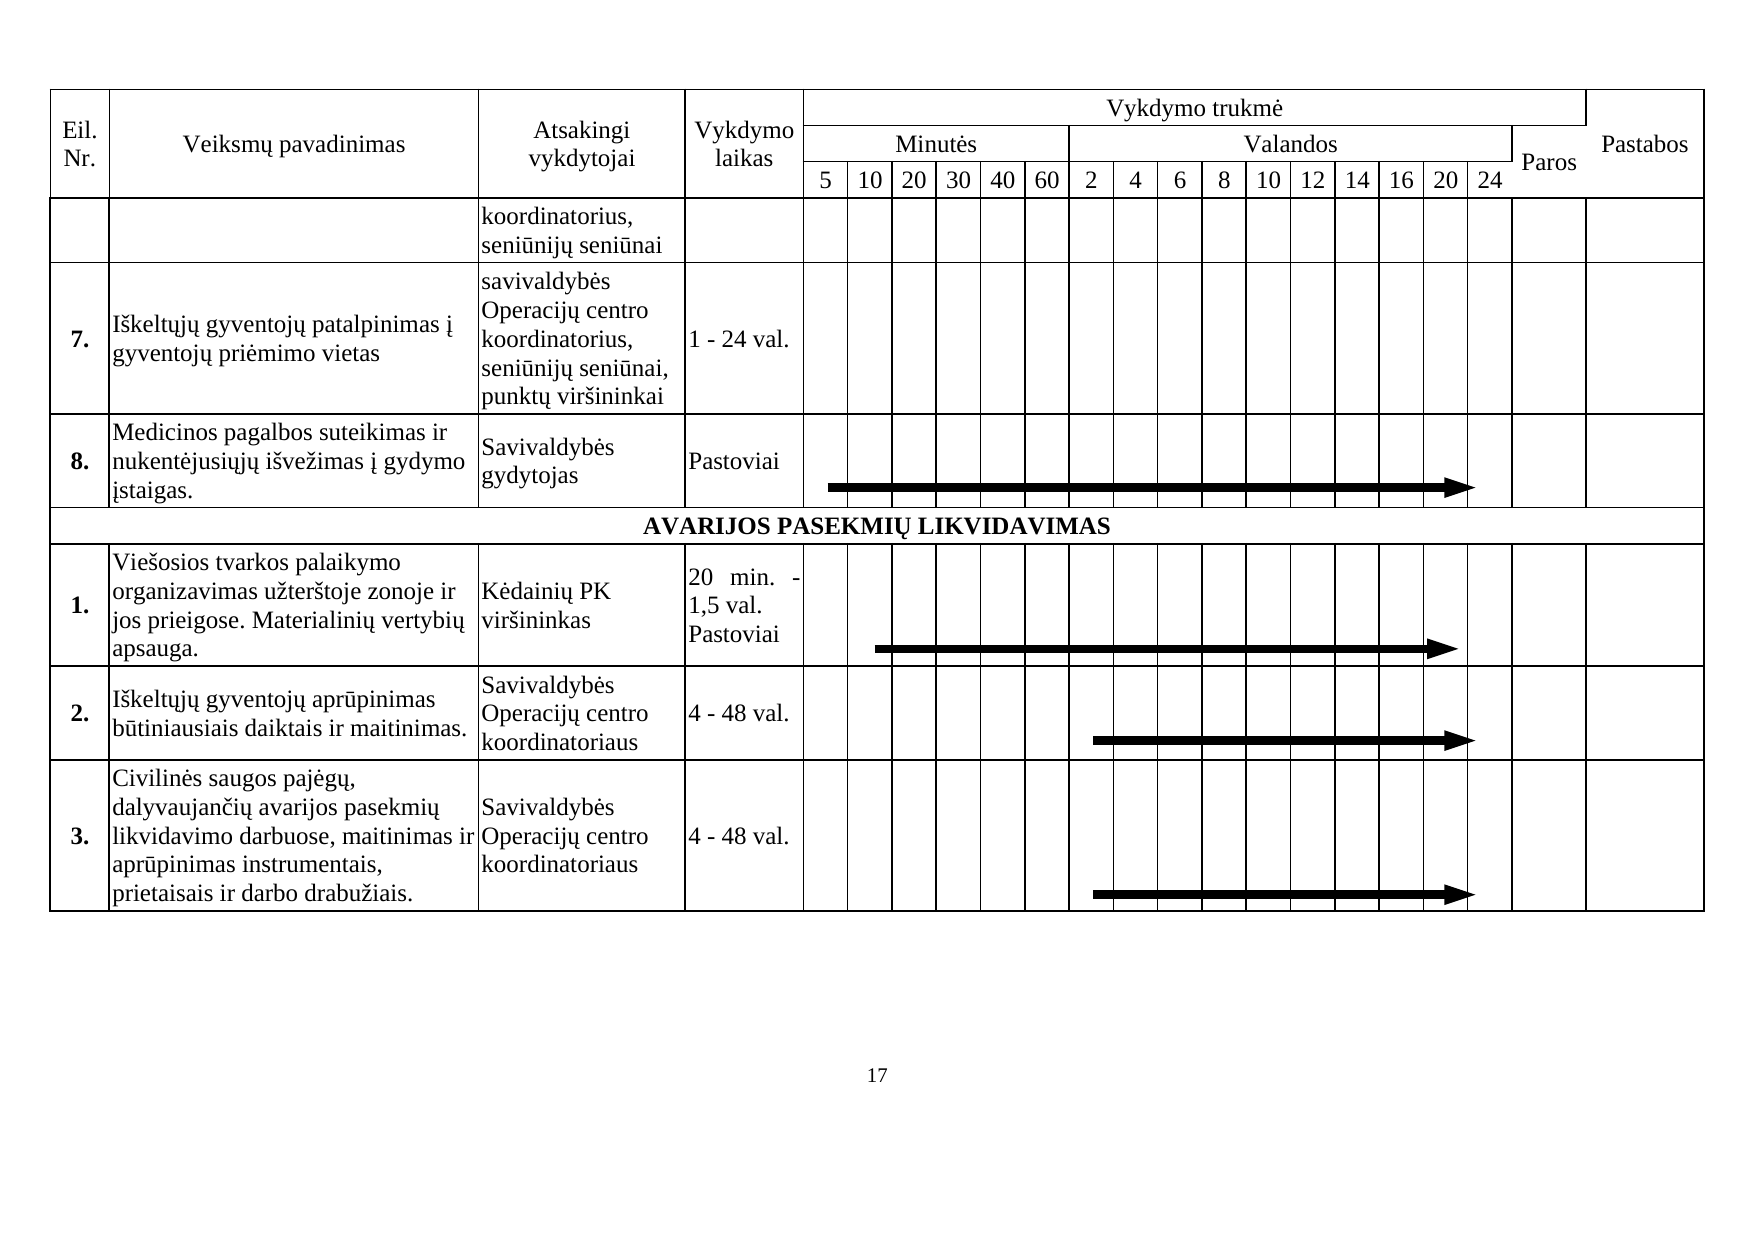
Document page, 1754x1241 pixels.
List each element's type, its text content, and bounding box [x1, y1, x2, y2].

table_cell Iškeltųjų gyventojų patalpinimas į gyventojų priėmimo vietas [110, 263, 478, 413]
table_cell [1247, 745, 1290, 759]
table_cell 5 [804, 162, 847, 197]
table_cell Savivaldybės gydytojas [479, 415, 684, 507]
table_cell [1513, 761, 1585, 910]
table_cell [1114, 745, 1157, 759]
table_cell [1468, 415, 1511, 507]
table_cell [1247, 899, 1290, 910]
table_cell [1158, 545, 1201, 645]
table_cell [1247, 415, 1290, 483]
table_cell [1291, 492, 1334, 507]
table_cell 20 [893, 162, 935, 197]
table_cell [1380, 667, 1423, 736]
table_cell 4 [1114, 162, 1157, 197]
table_cell Civilinės saugos pajėgų, dalyvaujančių avarijos pasekmių likvidavimo darbuose, maitinimas ir aprūpinimas instrumentais, prietaisais ir darbo drabužiais. [110, 761, 478, 910]
table_cell [1587, 667, 1703, 759]
table_cell AVARIJOS PASEKMIŲ LIKVIDAVIMAS [51, 508, 1703, 543]
table_cell [1336, 545, 1378, 645]
table_cell 20 min. - 1,5 val. Pastoviai [686, 545, 803, 665]
table_cell [1424, 761, 1467, 891]
table_cell [110, 199, 478, 262]
table_header Eil. Nr. [51, 90, 109, 197]
table_cell [1587, 415, 1703, 507]
table_cell [1203, 761, 1245, 890]
table_cell [1203, 492, 1245, 507]
table_cell [893, 653, 935, 665]
table_cell [1158, 263, 1201, 413]
table_cell [893, 761, 935, 910]
table_cell [1158, 492, 1201, 507]
table_cell [1424, 491, 1467, 507]
table_cell [1026, 415, 1068, 483]
table_cell [1026, 199, 1068, 262]
table_cell [1203, 199, 1245, 262]
table_cell [1513, 263, 1585, 413]
table_cell [1468, 761, 1511, 910]
table_header Veiksmų pavadinimas [110, 90, 478, 197]
table_cell [848, 492, 891, 507]
table_cell [1336, 492, 1378, 507]
table_cell [937, 415, 980, 483]
table_cell Pastoviai [686, 415, 803, 507]
table_cell 4 - 48 val. [686, 761, 803, 910]
table_cell 2. [51, 667, 108, 759]
table_cell [893, 263, 935, 413]
table_cell 6 [1158, 162, 1201, 197]
table_cell [1468, 199, 1511, 262]
table_header Atsakingi vykdytojai [479, 90, 684, 197]
table_cell 1. [51, 545, 108, 665]
table_cell [1026, 263, 1068, 413]
table_cell 1 - 24 val. [686, 263, 803, 413]
table_cell [1587, 761, 1703, 910]
table_cell [1247, 761, 1290, 890]
table_cell [1158, 199, 1201, 262]
table_cell [1380, 263, 1423, 413]
table_cell [1203, 545, 1245, 645]
table_cell [1424, 415, 1467, 484]
table_cell [1114, 653, 1157, 665]
table_cell [1468, 263, 1511, 413]
table_cell [1587, 545, 1703, 665]
table_cell [893, 545, 935, 645]
table_cell [981, 545, 1024, 645]
table_cell [893, 415, 935, 483]
table_cell [1158, 899, 1201, 910]
table_cell [937, 545, 980, 645]
table_cell [1247, 667, 1290, 736]
table_cell [1291, 667, 1334, 736]
table_cell 20 [1424, 162, 1467, 197]
table_cell [848, 667, 891, 759]
table_cell [1026, 492, 1068, 507]
table_cell 60 [1026, 162, 1068, 197]
table_cell [1424, 199, 1467, 262]
table_cell [937, 492, 980, 507]
table_cell [1114, 199, 1157, 262]
table_cell [1336, 263, 1378, 413]
table_cell [1070, 492, 1113, 507]
table_cell [1380, 415, 1423, 483]
table_header Vykdymo trukmė [804, 90, 1585, 125]
table_cell Minutės [804, 126, 1068, 161]
table_cell [848, 415, 891, 483]
table_cell [848, 263, 891, 413]
table_cell [1468, 545, 1511, 665]
table_cell [1203, 415, 1245, 483]
table_header Vykdymo laikas [686, 90, 803, 197]
table_cell [1114, 667, 1157, 736]
table_cell [893, 199, 935, 262]
table_cell [1468, 667, 1511, 759]
table_cell [1158, 653, 1201, 665]
table_cell [1336, 761, 1378, 890]
table_cell [1070, 199, 1113, 262]
table_cell 40 [981, 162, 1024, 197]
table_cell [1380, 492, 1423, 507]
table_cell [804, 415, 847, 507]
table_cell [1070, 761, 1113, 910]
table_cell savivaldybės Operacijų centro koordinatorius, seniūnijų seniūnai, punktų viršininkai [479, 263, 684, 413]
table_cell [1513, 545, 1585, 665]
table_cell [1070, 653, 1113, 665]
table_cell [1247, 545, 1290, 645]
table_cell [1291, 199, 1334, 262]
table_cell [804, 545, 847, 665]
table_cell [804, 761, 847, 910]
table_cell [1380, 199, 1423, 262]
table_cell [1336, 667, 1378, 736]
table_header Pastabos [1586, 90, 1703, 197]
table_cell Viešosios tvarkos palaikymo organizavimas užterštoje zonoje ir jos prieigose. Materialinių vertybių apsauga. [110, 545, 478, 665]
table_cell [1291, 761, 1334, 890]
table_cell [1070, 667, 1113, 759]
table_cell [1291, 263, 1334, 413]
table_cell [1247, 492, 1290, 507]
table_cell [981, 667, 1024, 759]
table_cell [848, 199, 891, 262]
table_cell [1424, 898, 1467, 910]
table_cell koordinatorius, seniūnijų seniūnai [479, 199, 684, 262]
table_cell [1114, 545, 1157, 645]
table_cell 3. [51, 761, 108, 910]
table_cell Kėdainių PK viršininkas [479, 545, 684, 665]
table_cell [1203, 745, 1245, 759]
table_cell [1291, 899, 1334, 910]
table_cell [848, 761, 891, 910]
table_cell [1424, 545, 1467, 665]
table_cell [1336, 899, 1378, 910]
table_cell [1380, 745, 1423, 759]
table_cell [1247, 263, 1290, 413]
table_cell 8. [51, 415, 108, 507]
table_cell [1336, 199, 1378, 262]
table_cell Iškeltųjų gyventojų aprūpinimas būtiniausiais daiktais ir maitinimas. [110, 667, 478, 759]
table_cell [804, 667, 847, 759]
table_cell [1203, 667, 1245, 736]
table_cell [1203, 653, 1245, 665]
table_cell 24 [1468, 162, 1512, 197]
table_cell [1380, 653, 1423, 665]
table_cell Savivaldybės Operacijų centro koordinatoriaus [479, 667, 684, 759]
table_cell [848, 545, 891, 665]
table_cell Valandos [1070, 126, 1511, 161]
table_cell [1380, 545, 1423, 645]
table_cell [981, 263, 1024, 413]
table_cell [1247, 653, 1290, 665]
table_cell [1247, 199, 1290, 262]
table_cell [1291, 745, 1334, 759]
table_cell [1291, 415, 1334, 483]
table_cell [1026, 761, 1068, 910]
table_cell [1513, 667, 1585, 759]
table_cell [937, 653, 980, 665]
table_cell [1513, 415, 1585, 507]
table_cell [1513, 199, 1585, 262]
table_cell [937, 199, 980, 262]
table_cell [1587, 199, 1703, 262]
table_cell [1070, 545, 1113, 645]
table_cell [1158, 415, 1201, 483]
table_cell [1587, 263, 1703, 413]
table_cell [981, 415, 1024, 483]
table_cell [1070, 415, 1113, 483]
table_cell [893, 492, 935, 507]
table_cell 8 [1203, 162, 1245, 197]
table_cell [1291, 545, 1334, 645]
table_cell Medicinos pagalbos suteikimas ir nukentėjusiųjų išvežimas į gydymo įstaigas. [110, 415, 478, 507]
table_cell [937, 263, 980, 413]
table_cell [1114, 899, 1157, 910]
table_cell [981, 761, 1024, 910]
table_cell 4 - 48 val. [686, 667, 803, 759]
table_cell [1380, 761, 1423, 890]
table_cell [1380, 899, 1423, 910]
table_cell [1114, 492, 1157, 507]
table_cell [937, 667, 980, 759]
table_cell 7. [51, 263, 108, 413]
table_cell [1114, 761, 1157, 890]
table_cell [1424, 744, 1467, 759]
table_cell [1158, 745, 1201, 759]
table_cell [981, 492, 1024, 507]
table_cell [937, 761, 980, 910]
table_cell [1114, 415, 1157, 483]
table_cell Savivaldybės Operacijų centro koordinatoriaus [479, 761, 684, 910]
table_cell [804, 199, 847, 262]
table_cell [1026, 653, 1068, 665]
table_cell [981, 199, 1024, 262]
table_cell [1158, 761, 1201, 890]
table_cell [1336, 745, 1378, 759]
table_cell [1158, 667, 1201, 736]
table_cell [1424, 667, 1467, 737]
table_cell [804, 263, 847, 413]
table_cell 12 [1291, 162, 1334, 197]
table_cell Paros [1512, 126, 1586, 197]
table_cell [1336, 415, 1378, 483]
table_cell [1114, 263, 1157, 413]
table_cell [1203, 899, 1245, 910]
table_cell [686, 199, 803, 262]
table_cell [1203, 263, 1245, 413]
table_cell [1070, 263, 1113, 413]
table_cell [1291, 653, 1334, 665]
table_cell [1424, 263, 1467, 413]
table_cell [1026, 667, 1068, 759]
table_cell 2 [1070, 162, 1113, 197]
table_cell 16 [1380, 162, 1423, 197]
table_cell 14 [1336, 162, 1378, 197]
table_cell [1336, 653, 1378, 665]
table_cell [1026, 545, 1068, 645]
table_cell 30 [937, 162, 980, 197]
table_cell [51, 199, 108, 262]
table_cell 10 [1247, 162, 1290, 197]
table_cell [893, 667, 935, 759]
table_cell [981, 653, 1024, 665]
table_cell 10 [848, 162, 891, 197]
